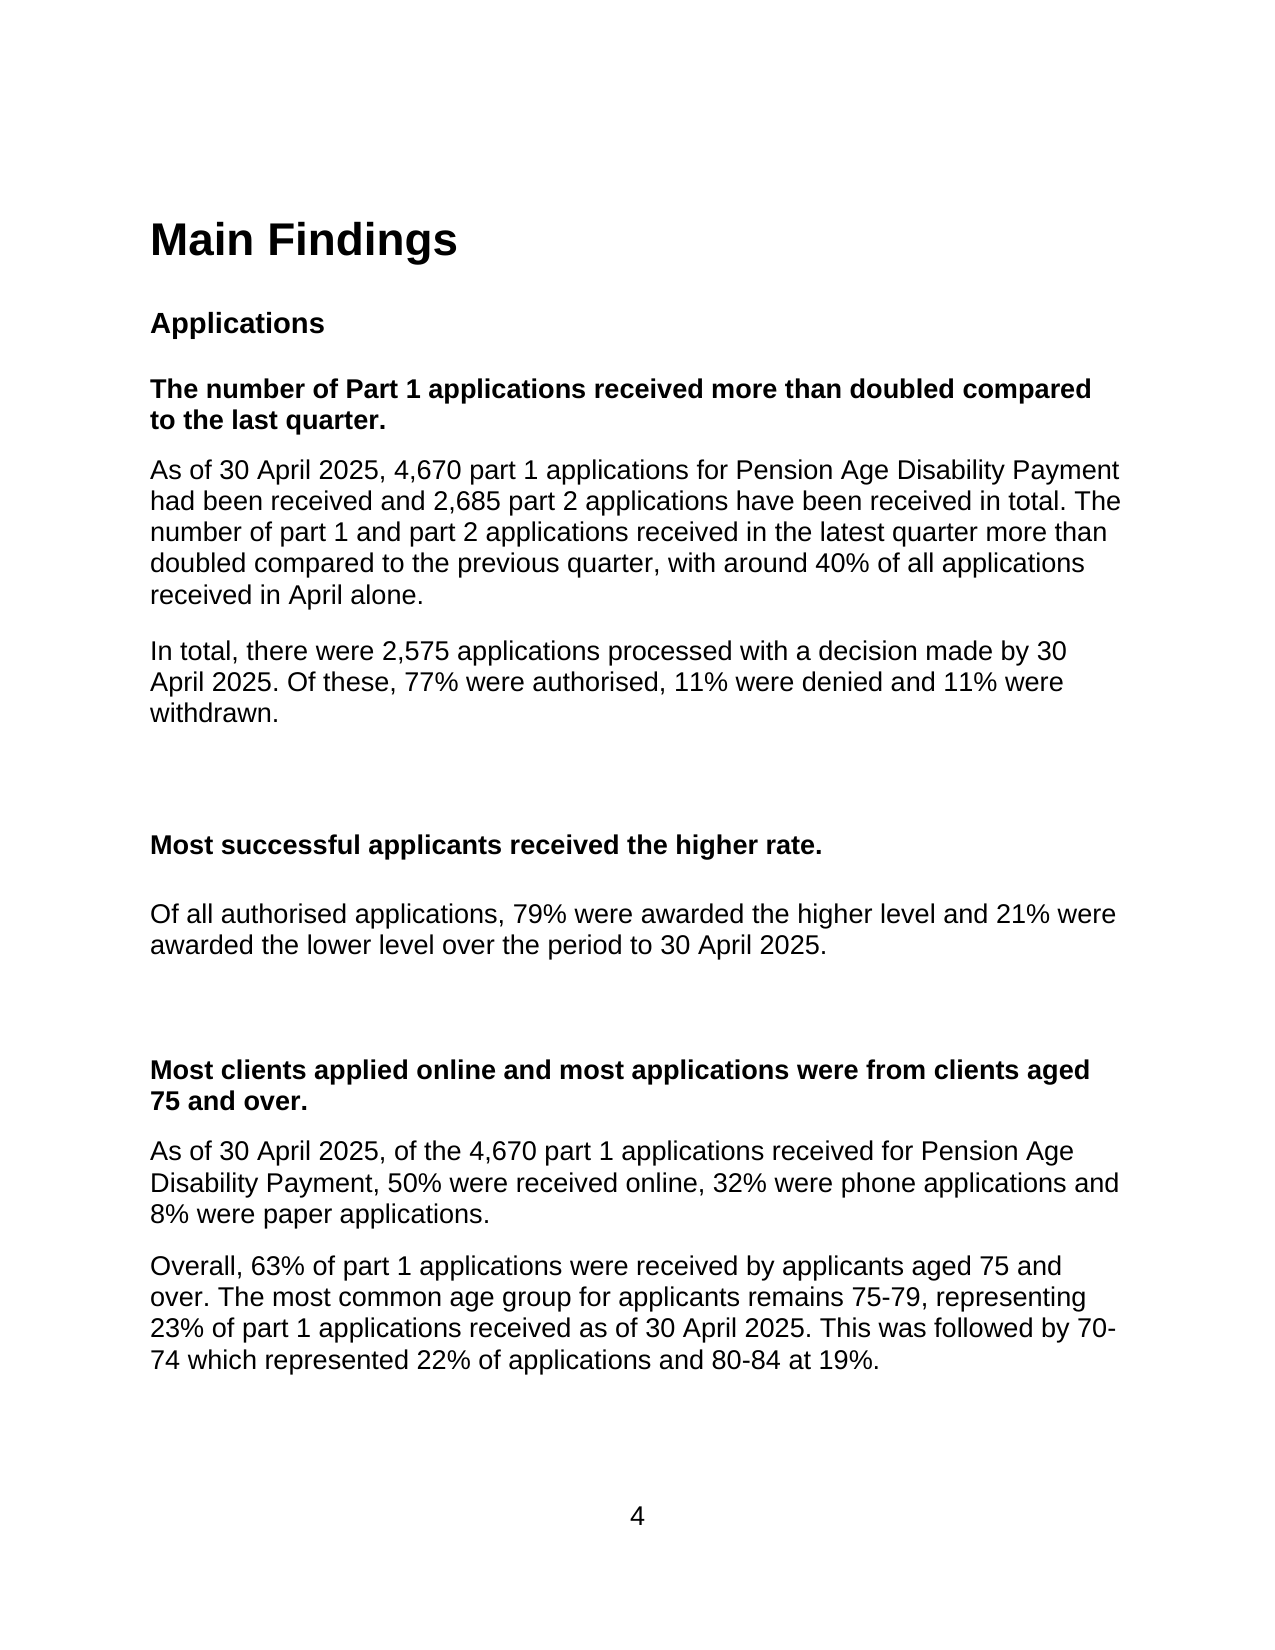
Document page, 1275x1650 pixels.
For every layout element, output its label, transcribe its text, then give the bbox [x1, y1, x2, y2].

subtitle Applications [150, 300, 1125, 342]
text Most successful applicants received the higher rate. [150, 829, 1125, 860]
text The number of Part 1 applications received more than doubled compared to the last quarter. [150, 373, 1125, 435]
text Overall, 63% of part 1 applications were received by applicants aged 75 and over. The most common age group for applicants remains 75-79, representing 23% of part 1 applications received as of 30 April 2025. This was followed by 70-74 which represented 22% of applications and 80-84 at 19%. [150, 1250, 1125, 1375]
text As of 30 April 2025, of the 4,670 part 1 applications received for Pension Age Disability Payment, 50% were received online, 32% were phone applications and 8% were paper applications. [150, 1135, 1125, 1229]
text As of 30 April 2025, 4,670 part 1 applications for Pension Age Disability Payment had been received and 2,685 part 2 applications have been received in total. The number of part 1 and part 2 applications received in the latest quarter more than doubled compared to the previous quarter, with around 40% of all applications received in April alone. [150, 454, 1125, 610]
subtitle Main Findings [150, 202, 1125, 269]
text In total, there were 2,575 applications processed with a decision made by 30 April 2025. Of these, 77% were authorised, 11% were denied and 11% were withdrawn. [150, 635, 1125, 729]
text Most clients applied online and most applications were from clients aged 75 and over. [150, 1054, 1125, 1117]
text Of all authorised applications, 79% were awarded the higher level and 21% were awarded the lower level over the period to 30 April 2025. [150, 898, 1125, 960]
